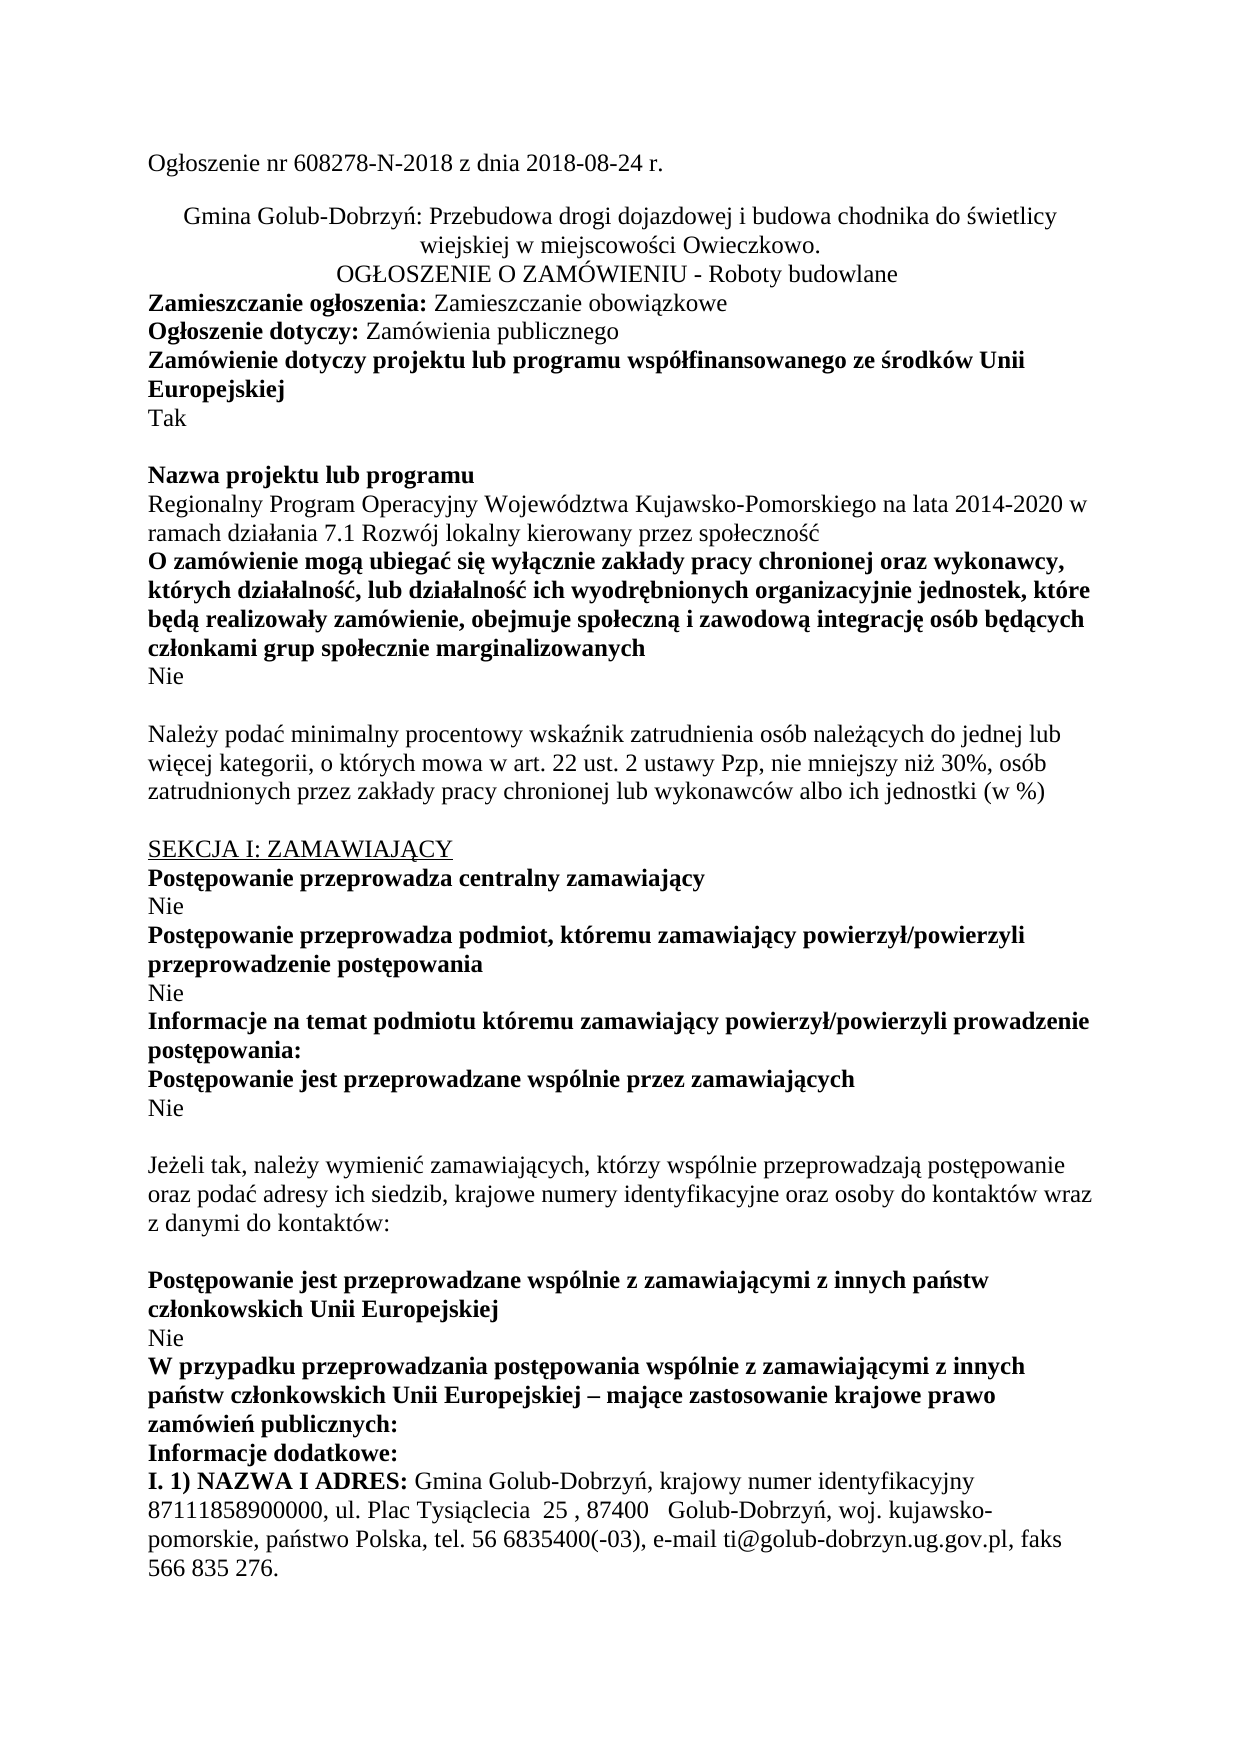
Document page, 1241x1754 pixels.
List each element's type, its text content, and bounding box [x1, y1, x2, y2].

text Nie [148, 891, 1093, 920]
text I. 1) NAZWA I ADRES: Gmina Golub-Dobrzyń, krajowy numer identyfikacyjny 87111858900000, ul. Plac Tysiąclecia 25 , 87400 Golub-Dobrzyń, woj. kujawsko-pomorskie, państwo Polska, tel. 56 6835400(-03), e-mail ti@golub-dobrzyn.ug.gov.pl, faks 566 835 276. [148, 1466, 1093, 1581]
text O zamówienie mogą ubiegać się wyłącznie zakłady pracy chronionej oraz wykonawcy, których działalność, lub działalność ich wyodrębnionych organizacyjnie jednostek, które będą realizowały zamówienie, obejmuje społeczną i zawodową integrację osób będących członkami grup społecznie marginalizowanych [148, 546, 1093, 661]
text Gmina Golub-Dobrzyń: Przebudowa drogi dojazdowej i budowa chodnika do świetlicy wiejskiej w miejscowości Owieczkowo. OGŁOSZENIE O ZAMÓWIENIU - Roboty budowlane [148, 201, 1093, 288]
text Należy podać minimalny procentowy wskaźnik zatrudnienia osób należących do jednej lub więcej kategorii, o których mowa w art. 22 ust. 2 ustawy Pzp, nie mniejszy niż 30%, osób zatrudnionych przez zakłady pracy chronionej lub wykonawców albo ich jednostki (w %) [148, 690, 1093, 834]
text Nazwa projektu lub programu Regionalny Program Operacyjny Województwa Kujawsko-Pomorskiego na lata 2014-2020 w ramach działania 7.1 Rozwój lokalny kierowany przez społeczność [148, 431, 1093, 546]
text Zamówienie dotyczy projektu lub programu współfinansowanego ze środków Unii Europejskiej [148, 345, 1093, 403]
text Informacje na temat podmiotu któremu zamawiający powierzył/powierzyli prowadzenie postępowania: Postępowanie jest przeprowadzane wspólnie przez zamawiających [148, 1006, 1093, 1093]
text Jeżeli tak, należy wymienić zamawiających, którzy wspólnie przeprowadzają postępowanie oraz podać adresy ich siedzib, krajowe numery identyfikacyjne oraz osoby do kontaktów wraz z danymi do kontaktów: Postępowanie jest przeprowadzane wspólnie z zamawiającymi z innych państw członkowskich Unii Europejskiej [148, 1121, 1093, 1323]
text Nie [148, 1323, 1093, 1351]
text Ogłoszenie dotyczy: Zamówienia publicznego [148, 316, 1093, 345]
text Postępowanie przeprowadza centralny zamawiający [148, 863, 1093, 891]
text Tak [148, 403, 1093, 431]
text Ogłoszenie nr 608278-N-2018 z dnia 2018-08-24 r. [148, 148, 1093, 176]
text Postępowanie przeprowadza podmiot, któremu zamawiający powierzył/powierzyli przeprowadzenie postępowania [148, 920, 1093, 978]
text Nie [148, 978, 1093, 1006]
text SEKCJA I: ZAMAWIAJĄCY [148, 834, 1093, 863]
text W przypadku przeprowadzania postępowania wspólnie z zamawiającymi z innych państw członkowskich Unii Europejskiej – mające zastosowanie krajowe prawo zamówień publicznych: Informacje dodatkowe: [148, 1351, 1093, 1466]
text Zamieszczanie ogłoszenia: Zamieszczanie obowiązkowe [148, 288, 1093, 316]
text Nie [148, 1093, 1093, 1121]
text Nie [148, 661, 1093, 690]
